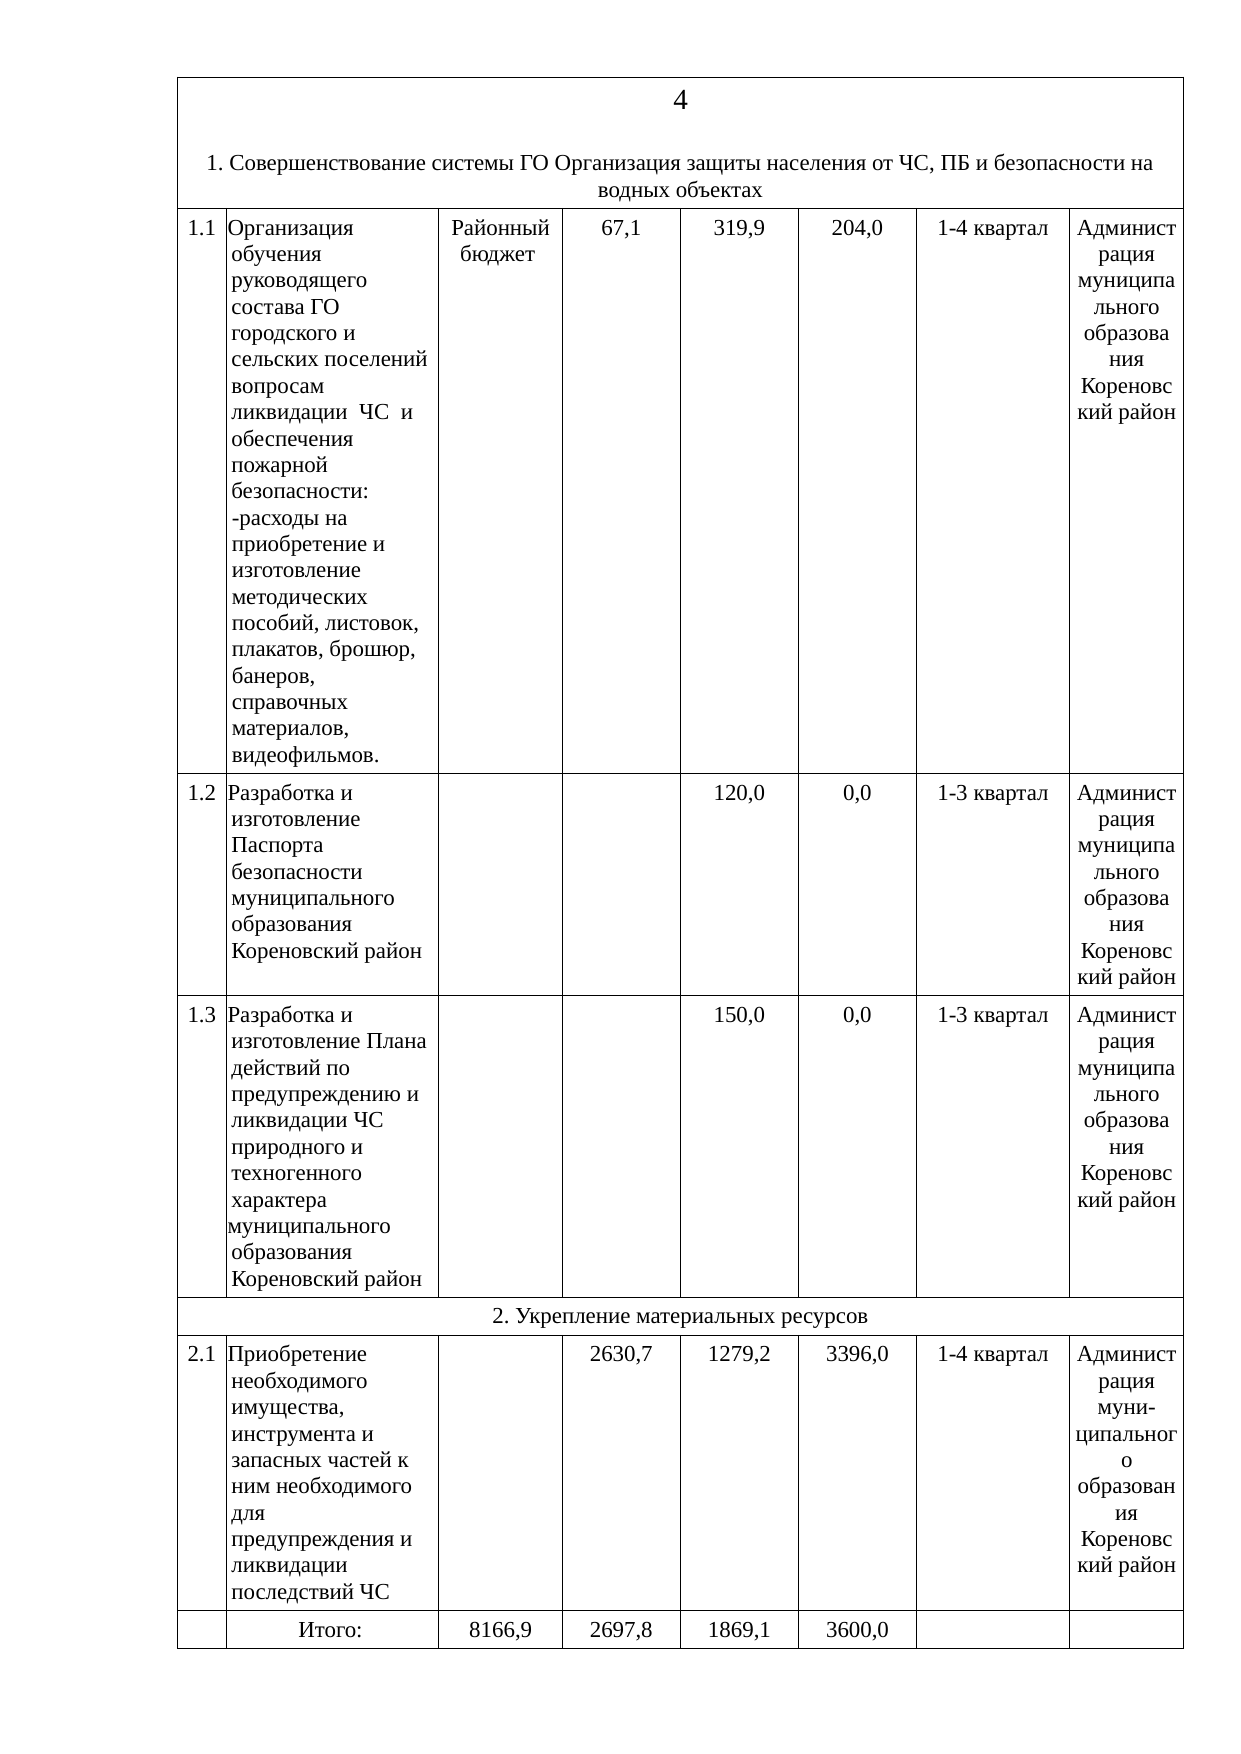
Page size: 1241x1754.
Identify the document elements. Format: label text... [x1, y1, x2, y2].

table_cell 0,0 [799, 996, 916, 1297]
table_cell 1.1 [178, 209, 226, 773]
table_cell Районный бюджет [439, 209, 562, 773]
table_cell 4 1. Совершенствование системы ГО Организация защиты населения от ЧС, ПБ и безопасности на водных объектах [178, 78, 1183, 208]
table_cell 1.2 [178, 774, 226, 995]
table_cell 67,1 [563, 209, 680, 773]
table_cell 1-4 квартал [917, 209, 1069, 773]
table_cell 8166,9 [439, 1611, 562, 1648]
table_cell 1279,2 [681, 1336, 798, 1610]
table_cell Администрация муниципального образова ния Кореновский район [1070, 209, 1183, 773]
table_cell Администрация муни-ципального образования Кореновский район [1070, 1336, 1183, 1610]
table_cell [439, 1336, 562, 1610]
table_cell [1070, 1611, 1183, 1648]
table_cell [439, 996, 562, 1297]
table_cell [917, 1611, 1069, 1648]
table_cell 3600,0 [799, 1611, 916, 1648]
table_cell Приобретение необходимого имущества, инструмента и запасных частей к ним необходимого для предупреждения и ликвидации последствий ЧС [227, 1336, 438, 1610]
table_cell 150,0 [681, 996, 798, 1297]
table_cell 2630,7 [563, 1336, 680, 1610]
table_cell 3396,0 [799, 1336, 916, 1610]
table_cell 204,0 [799, 209, 916, 773]
table_cell 1.3 [178, 996, 226, 1297]
table_cell Разработка и изготовление Паспорта безопасности муниципального образования Кореновский район [227, 774, 438, 995]
table_cell 1-4 квартал [917, 1336, 1069, 1610]
table_cell 319,9 [681, 209, 798, 773]
table_cell 0,0 [799, 774, 916, 995]
table_cell Итого: [227, 1611, 438, 1648]
table_cell 2697,8 [563, 1611, 680, 1648]
table_cell [439, 774, 562, 995]
table_cell [178, 1611, 226, 1648]
table_cell 1-3 квартал [917, 996, 1069, 1297]
table_cell 2. Укрепление материальных ресурсов [178, 1298, 1183, 1335]
table_cell 120,0 [681, 774, 798, 995]
table_cell Организация обучения руководящего состава ГО городского и сельских поселений вопросам ликвидации ЧС и обеспечения пожарной безопасности: -расходы на приобретение и изготовление методических пособий, листовок, плакатов, брошюр, банеров, справочных материалов, видеофильмов. [227, 209, 438, 773]
table_cell Разработка и изготовление Плана действий по предупреждению и ликвидации ЧС природного и техногенного характера муниципального образования Кореновский район [227, 996, 438, 1297]
table_cell 1-3 квартал [917, 774, 1069, 995]
table_cell Администрация муниципального образова ния Кореновский район [1070, 774, 1183, 995]
table_cell [563, 996, 680, 1297]
table_cell 2.1 [178, 1336, 226, 1610]
table_cell [563, 774, 680, 995]
table_cell 1869,1 [681, 1611, 798, 1648]
table_cell Администрация муниципального образова ния Кореновский район [1070, 996, 1183, 1297]
